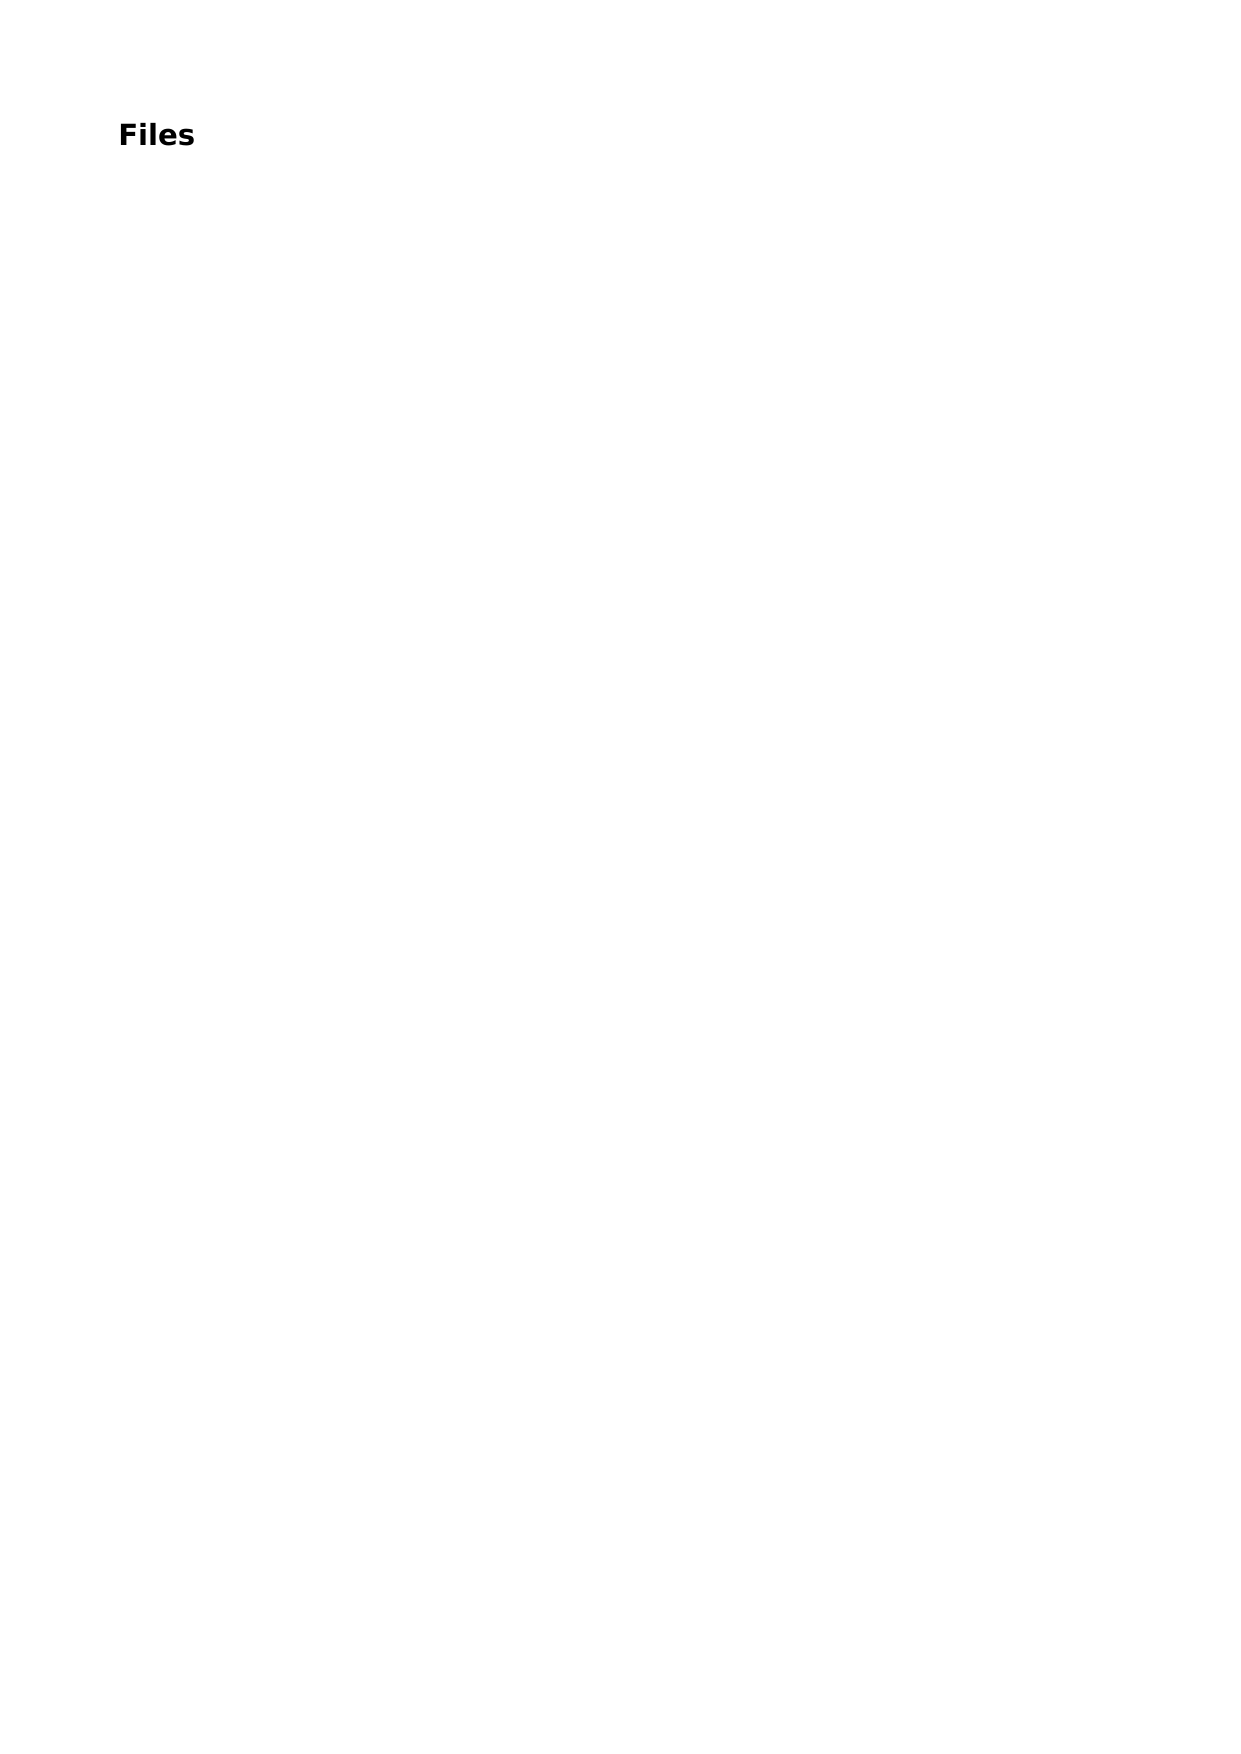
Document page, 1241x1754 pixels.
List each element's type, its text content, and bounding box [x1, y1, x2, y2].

subtitle Files [118, 118, 1122, 152]
